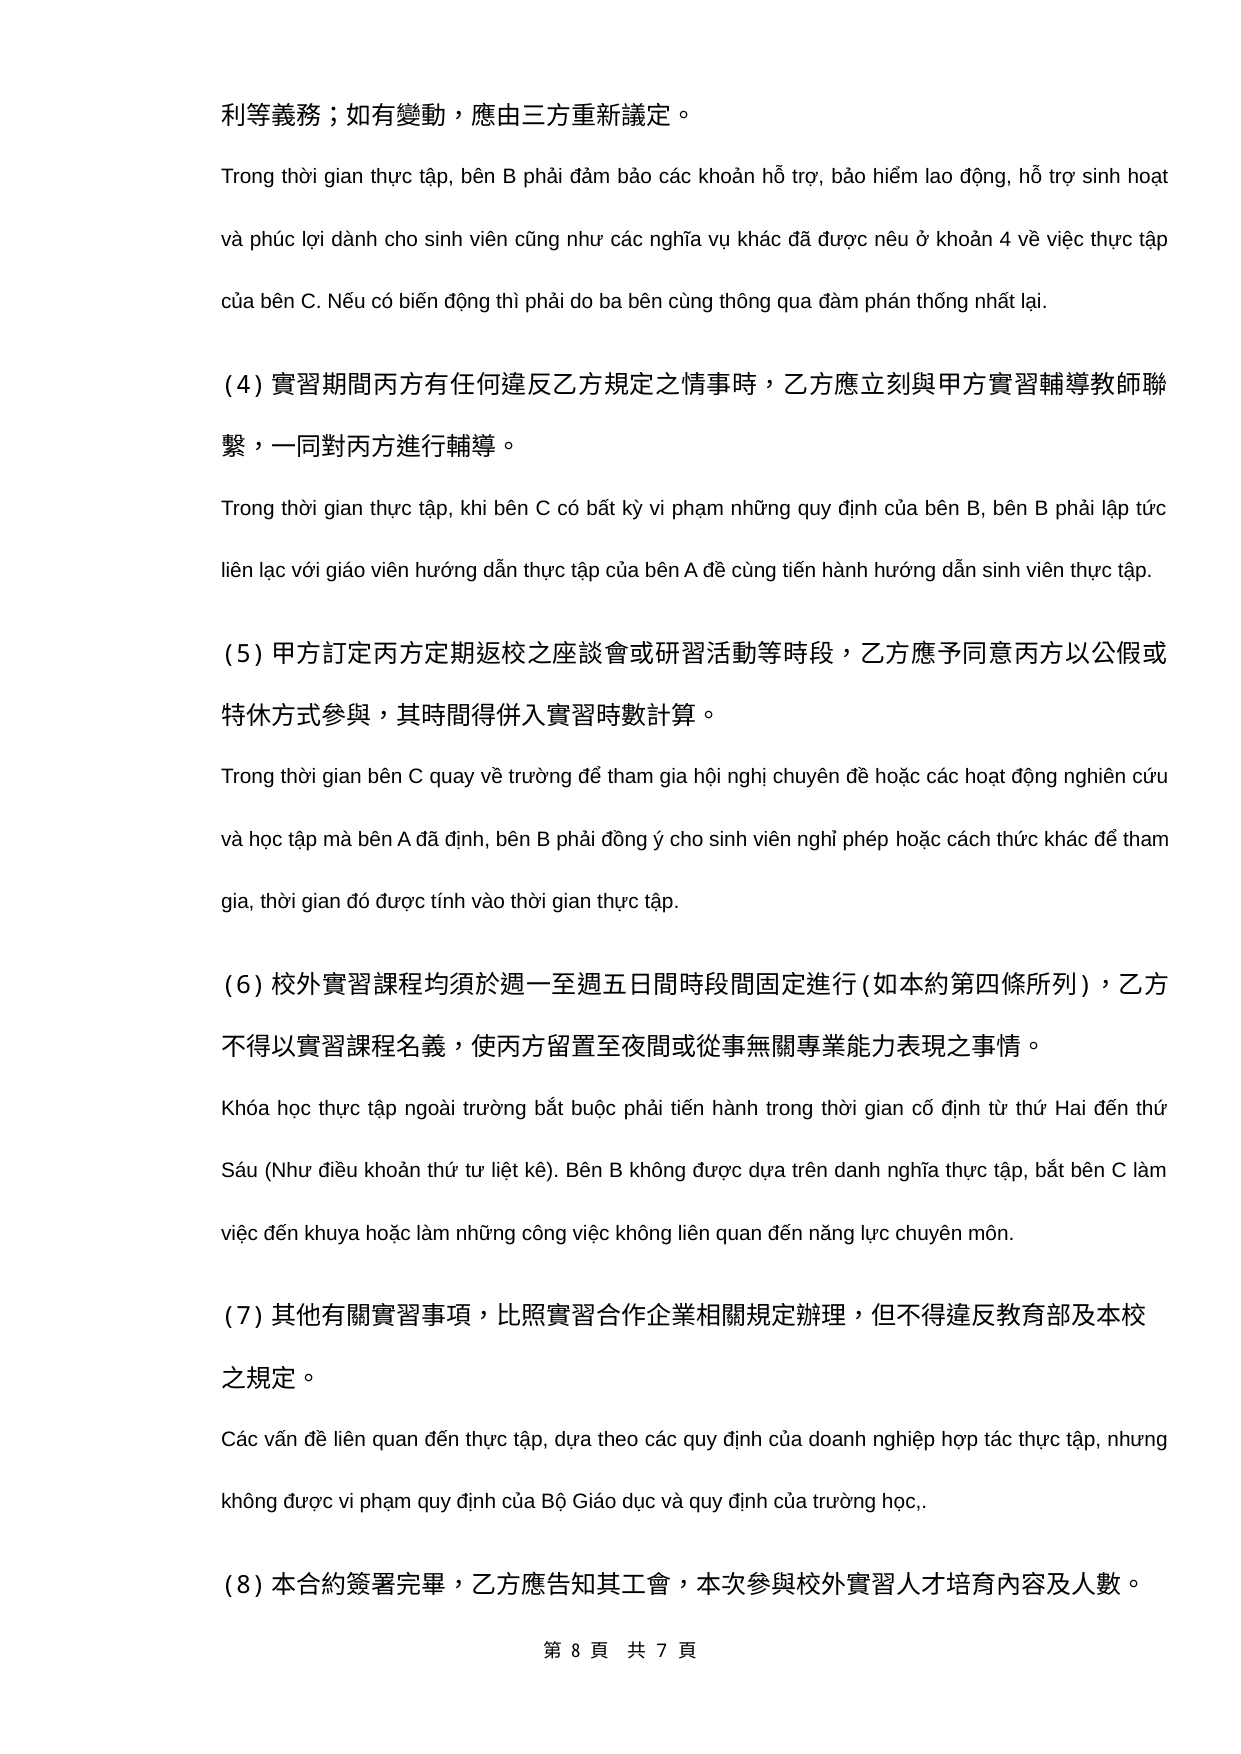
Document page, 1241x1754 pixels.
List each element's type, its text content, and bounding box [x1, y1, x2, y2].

list 其他有關實習事項，比照實習合作企業相關規定辦理，但不得違反教育部及本校之規定。 [221, 1272, 1169, 1397]
text Khóa học thực tập ngoài trường bắt buộc phải tiến hành trong thời gian cố định từ thứ Hai đến thứ Sáu (Như điều khoản thứ tư liệt kê). Bên B không được dựa trên danh nghĩa thực tập, bắt bên C làm việc đến khuya hoặc làm những công việc không liên quan đến năng lực chuyên môn. [221, 1066, 1169, 1253]
list 實習期間丙方有任何違反乙方規定之情事時，乙方應立刻與甲方實習輔導教師聯繫，一同對丙方進行輔導。 [221, 341, 1169, 466]
list 校外實習課程均須於週一至週五日間時段間固定進行(如本約第四條所列)，乙方不得以實習課程名義，使丙方留置至夜間或從事無關專業能力表現之事情。 [221, 941, 290, 1052]
text Trong thời gian bên C quay về trường để tham gia hội nghị chuyên đề hoặc các hoạt động nghiên cứu và học tập mà bên A đã định, bên B phải đồng ý cho sinh viên nghỉ phép hoặc cách thức khác để tham gia, thời gian đó được tính vào thời gian thực tập. [221, 734, 302, 922]
list 甲方訂定丙方定期返校之座談會或研習活動等時段，乙方應予同意丙方以公假或特休方式參與，其時間得併入實習時數計算。 [221, 609, 303, 734]
text Trong thời gian thực tập, bên B phải đảm bảo các khoản hỗ trợ, bảo hiểm lao động, hỗ trợ sinh hoạt và phúc lợi dành cho sinh viên cũng như các nghĩa vụ khác đã được nêu ở khoản 4 về việc thực tập của bên C. Nếu có biến động thì phải do ba bên cùng thông qua đàm phán thống nhất lại. [221, 134, 1169, 322]
list 校外實習課程均須於週一至週五日間時段間固定進行(如本約第四條所列)，乙方不得以實習課程名義，使丙方留置至夜間或從事無關專業能力表現之事情。 [332, 1021, 404, 1066]
text Trong thời gian thực tập, khi bên C có bất kỳ vi phạm những quy định của bên B, bên B phải lập tức liên lạc với giáo viên hướng dẫn thực tập của bên A đề cùng tiến hành hướng dẫn sinh viên thực tập. [779, 466, 1169, 591]
text Các vấn đề liên quan đến thực tập, dựa theo các quy định của doanh nghiệp hợp tác thực tập, nhưng không được vi phạm quy định của Bộ Giáo dục và quy định của trường học,. [221, 1397, 1169, 1522]
list 校外實習課程均須於週一至週五日間時段間固定進行(如本約第四條所列)，乙方不得以實習課程名義，使丙方留置至夜間或從事無關專業能力表現之事情。 [1015, 941, 1169, 1066]
list 利等義務；如有變動，應由三方重新議定。 [221, 72, 1169, 134]
list 甲方訂定丙方定期返校之座談會或研習活動等時段，乙方應予同意丙方以公假或特休方式參與，其時間得併入實習時數計算。 [937, 609, 1044, 734]
text Trong thời gian bên C quay về trường để tham gia hội nghị chuyên đề hoặc các hoạt động nghiên cứu và học tập mà bên A đã định, bên B phải đồng ý cho sinh viên nghỉ phép hoặc cách thức khác để tham gia, thời gian đó được tính vào thời gian thực tập. [937, 734, 1169, 922]
text Trong thời gian thực tập, khi bên C có bất kỳ vi phạm những quy định của bên B, bên B phải lập tức liên lạc với giáo viên hướng dẫn thực tập của bên A đề cùng tiến hành hướng dẫn sinh viên thực tập. [221, 466, 462, 591]
list 校外實習課程均須於週一至週五日間時段間固定進行(如本約第四條所列)，乙方不得以實習課程名義，使丙方留置至夜間或從事無關專業能力表現之事情。 [837, 1021, 907, 1066]
list 本合約簽署完畢，乙方應告知其工會，本次參與校外實習人才培育內容及人數。 [221, 1541, 1169, 1603]
list 校外實習課程均須於週一至週五日間時段間固定進行(如本約第四條所列)，乙方不得以實習課程名義，使丙方留置至夜間或從事無關專業能力表現之事情。 [962, 941, 1066, 1054]
list 校外實習課程均須於週一至週五日間時段間固定進行(如本約第四條所列)，乙方不得以實習課程名義，使丙方留置至夜間或從事無關專業能力表現之事情。 [278, 984, 332, 1066]
list 校外實習課程均須於週一至週五日間時段間固定進行(如本約第四條所列)，乙方不得以實習課程名義，使丙方留置至夜間或從事無關專業能力表現之事情。 [904, 941, 991, 1066]
list 甲方訂定丙方定期返校之座談會或研習活動等時段，乙方應予同意丙方以公假或特休方式參與，其時間得併入實習時數計算。 [1048, 609, 1169, 734]
